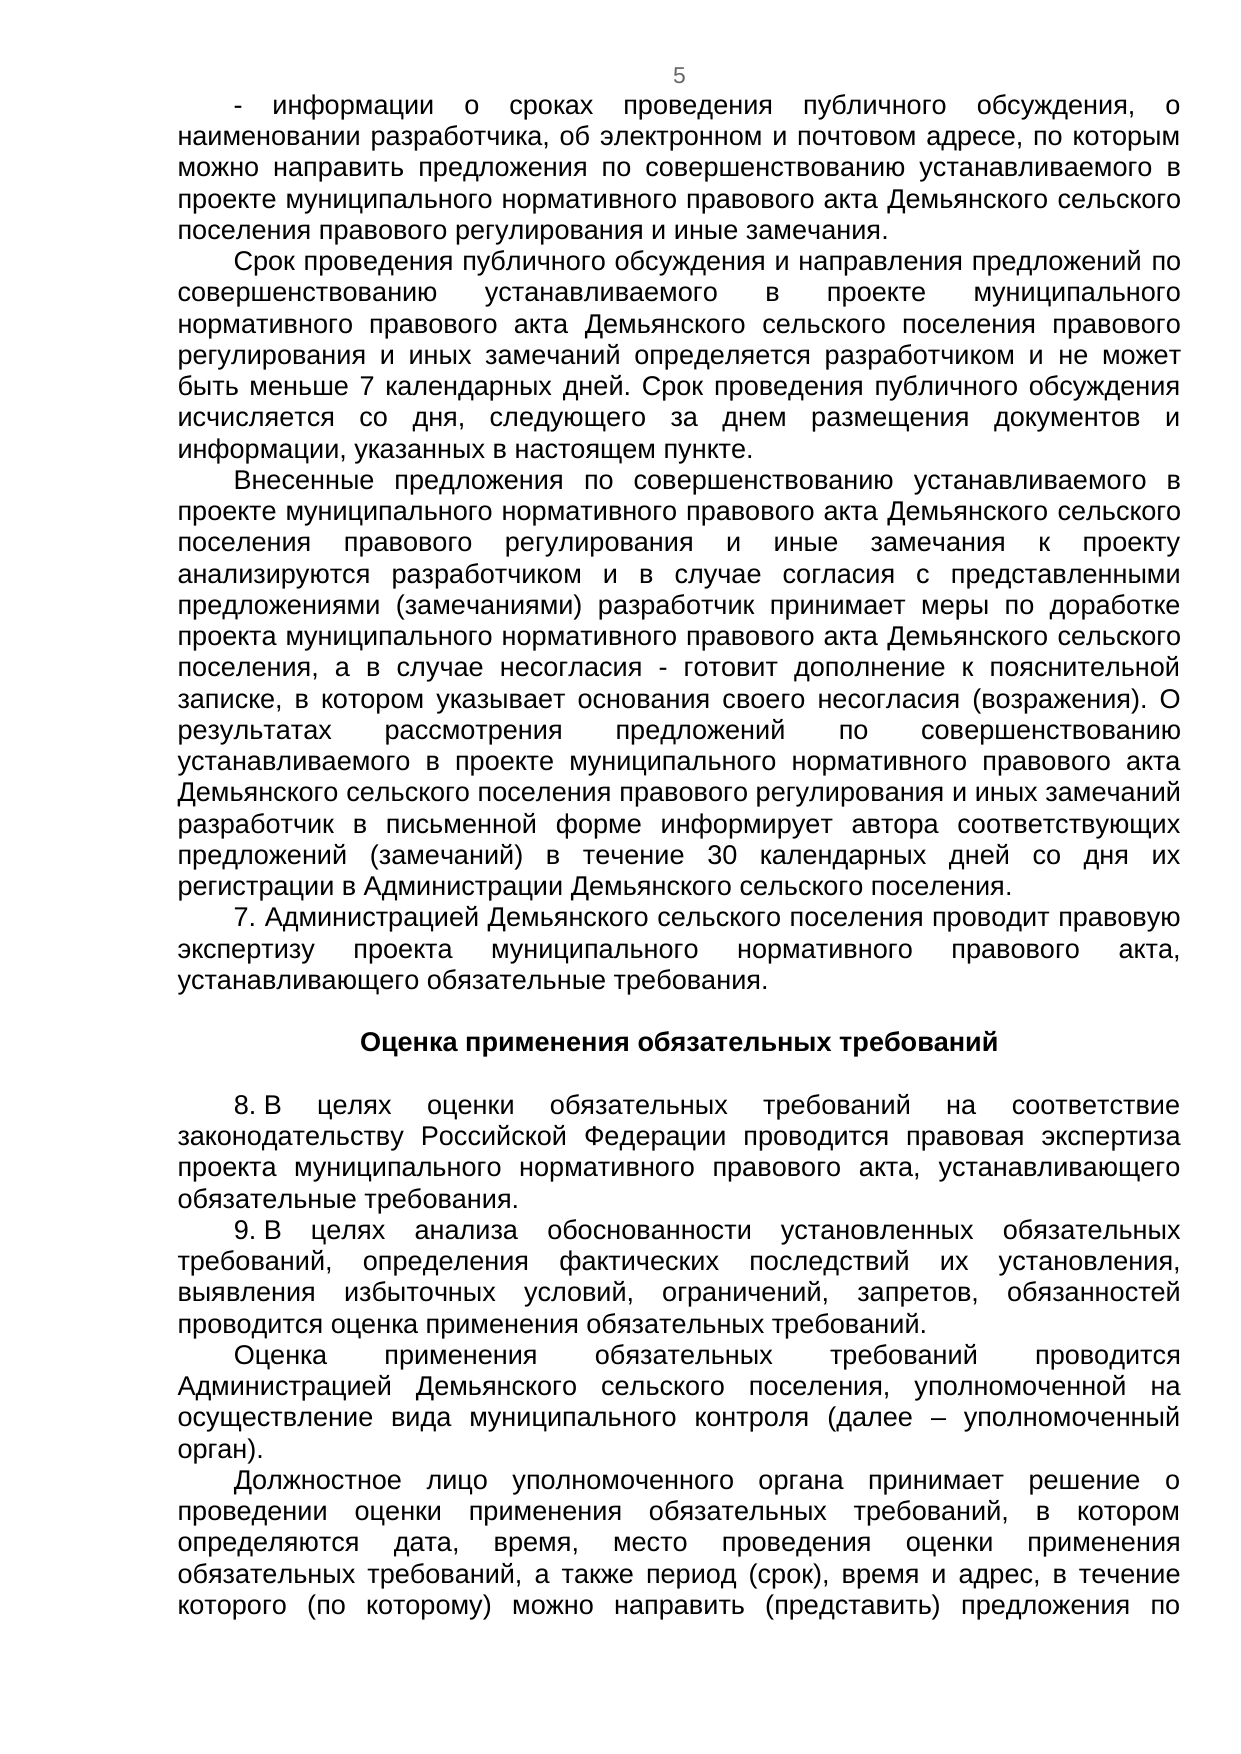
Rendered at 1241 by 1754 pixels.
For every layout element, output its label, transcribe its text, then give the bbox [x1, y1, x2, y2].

text 8. В целях оценки обязательных требований на соответствие законодательству Российской Федерации проводится правовая экспертиза проекта муниципального нормативного правового акта, устанавливающего обязательные требования. [177, 1089, 1181, 1214]
text Оценка применения обязательных требований проводится Администрацией Демьянского сельского поселения, уполномоченной на осуществление вида муниципального контроля (далее – уполномоченный орган). [177, 1339, 1181, 1464]
text - информации о сроках проведения публичного обсуждения, о наименовании разработчика, об электронном и почтовом адресе, по которым можно направить предложения по совершенствованию устанавливаемого в проекте муниципального нормативного правового акта Демьянского сельского поселения правового регулирования и иные замечания. [177, 89, 1181, 245]
text Должностное лицо уполномоченного органа принимает решение о проведении оценки применения обязательных требований, в котором определяются дата, время, место проведения оценки применения обязательных требований, а также период (срок), время и адрес, в течение которого (по которому) можно направить (представить) предложения по [177, 1464, 1181, 1620]
title Оценка применения обязательных требований [177, 1026, 1181, 1058]
text Внесенные предложения по совершенствованию устанавливаемого в проекте муниципального нормативного правового акта Демьянского сельского поселения правового регулирования и иные замечания к проекту анализируются разработчиком и в случае согласия с представленными предложениями (замечаниями) разработчик принимает меры по доработке проекта муниципального нормативного правового акта Демьянского сельского поселения, а в случае несогласия - готовит дополнение к пояснительной записке, в котором указывает основания своего несогласия (возражения). О результатах рассмотрения предложений по совершенствованию устанавливаемого в проекте муниципального нормативного правового акта Демьянского сельского поселения правового регулирования и иных замечаний разработчик в письменной форме информирует автора соответствующих предложений (замечаний) в течение 30 календарных дней со дня их регистрации в Администрации Демьянского сельского поселения. [177, 464, 1181, 901]
text 7. Администрацией Демьянского сельского поселения проводит правовую экспертизу проекта муниципального нормативного правового акта, устанавливающего обязательные требования. [177, 901, 1181, 995]
text Срок проведения публичного обсуждения и направления предложений по совершенствованию устанавливаемого в проекте муниципального нормативного правового акта Демьянского сельского поселения правового регулирования и иных замечаний определяется разработчиком и не может быть меньше 7 календарных дней. Срок проведения публичного обсуждения исчисляется со дня, следующего за днем размещения документов и информации, указанных в настоящем пункте. [177, 245, 1181, 464]
text 9. В целях анализа обоснованности установленных обязательных требований, определения фактических последствий их установления, выявления избыточных условий, ограничений, запретов, обязанностей проводится оценка применения обязательных требований. [177, 1214, 1181, 1339]
